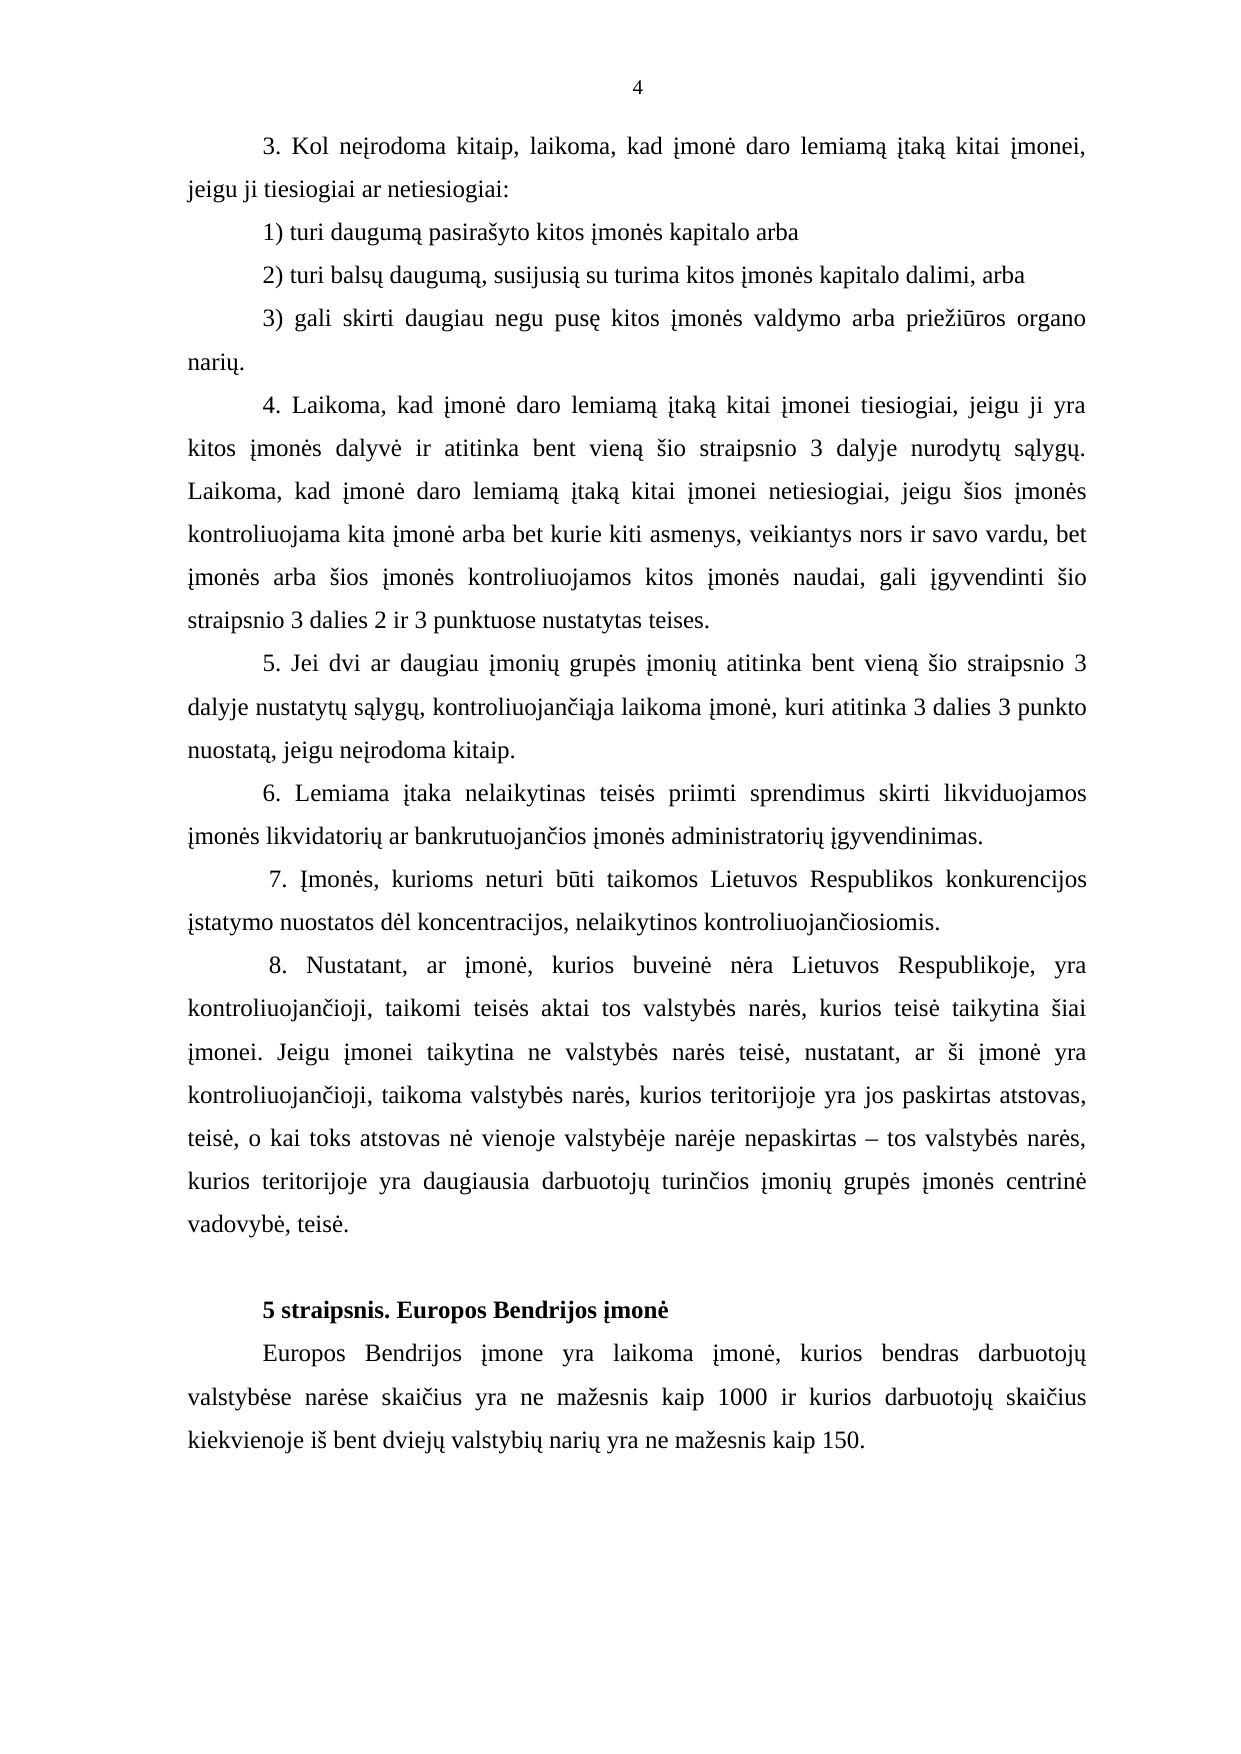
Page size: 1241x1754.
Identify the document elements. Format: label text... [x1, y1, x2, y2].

text 8. Nustatant, ar įmonė, kurios buveinė nėra Lietuvos Respublikoje, yra kontroliuojančioji, taikomi teisės aktai tos valstybės narės, kurios teisė taikytina šiai įmonei. Jeigu įmonei taikytina ne valstybės narės teisė, nustatant, ar ši įmonė yra kontroliuojančioji, taikoma valstybės narės, kurios teritorijoje yra jos paskirtas atstovas, teisė, o kai toks atstovas nė vienoje valstybėje narėje nepaskirtas – tos valstybės narės, kurios teritorijoje yra daugiausia darbuotojų turinčios įmonių grupės įmonės centrinė vadovybė, teisė. [187, 950, 1087, 1238]
text 7. Įmonės, kurioms neturi būti taikomos Lietuvos Respublikos konkurencijos įstatymo nuostatos dėl koncentracijos, nelaikytinos kontroliuojančiosiomis. [187, 864, 1087, 936]
text 4. Laikoma, kad įmonė daro lemiamą įtaką kitai įmonei tiesiogiai, jeigu ji yra kitos įmonės dalyvė ir atitinka bent vieną šio straipsnio 3 dalyje nurodytų sąlygų. Laikoma, kad įmonė daro lemiamą įtaką kitai įmonei netiesiogiai, jeigu šios įmonės kontroliuojama kita įmonė arba bet kurie kiti asmenys, veikiantys nors ir savo vardu, bet įmonės arba šios įmonės kontroliuojamos kitos įmonės naudai, gali įgyvendinti šio straipsnio 3 dalies 2 ir 3 punktuose nustatytas teises. [187, 390, 1087, 634]
text 2) turi balsų daugumą, susijusią su turima kitos įmonės kapitalo dalimi, arba [187, 260, 1087, 289]
text 5. Jei dvi ar daugiau įmonių grupės įmonių atitinka bent vieną šio straipsnio 3 dalyje nustatytų sąlygų, kontroliuojančiąja laikoma įmonė, kuri atitinka 3 dalies 3 punkto nuostatą, jeigu neįrodoma kitaip. [187, 648, 1087, 763]
text 3. Kol neįrodoma kitaip, laikoma, kad įmonė daro lemiamą įtaką kitai įmonei, jeigu ji tiesiogiai ar netiesiogiai: [187, 131, 1087, 203]
text Europos Bendrijos įmone yra laikoma įmonė, kurios bendras darbuotojų valstybėse narėse skaičius yra ne mažesnis kaip 1000 ir kurios darbuotojų skaičius kiekvienoje iš bent dviejų valstybių narių yra ne mažesnis kaip 150. [187, 1338, 1087, 1453]
text 3) gali skirti daugiau negu pusę kitos įmonės valdymo arba priežiūros organo narių. [187, 303, 1087, 375]
text 5 straipsnis. Europos Bendrijos įmonė [187, 1295, 1087, 1324]
text 1) turi daugumą pasirašyto kitos įmonės kapitalo arba [187, 217, 1087, 246]
text 6. Lemiama įtaka nelaikytinas teisės priimti sprendimus skirti likviduojamos įmonės likvidatorių ar bankrutuojančios įmonės administratorių įgyvendinimas. [187, 778, 1087, 850]
